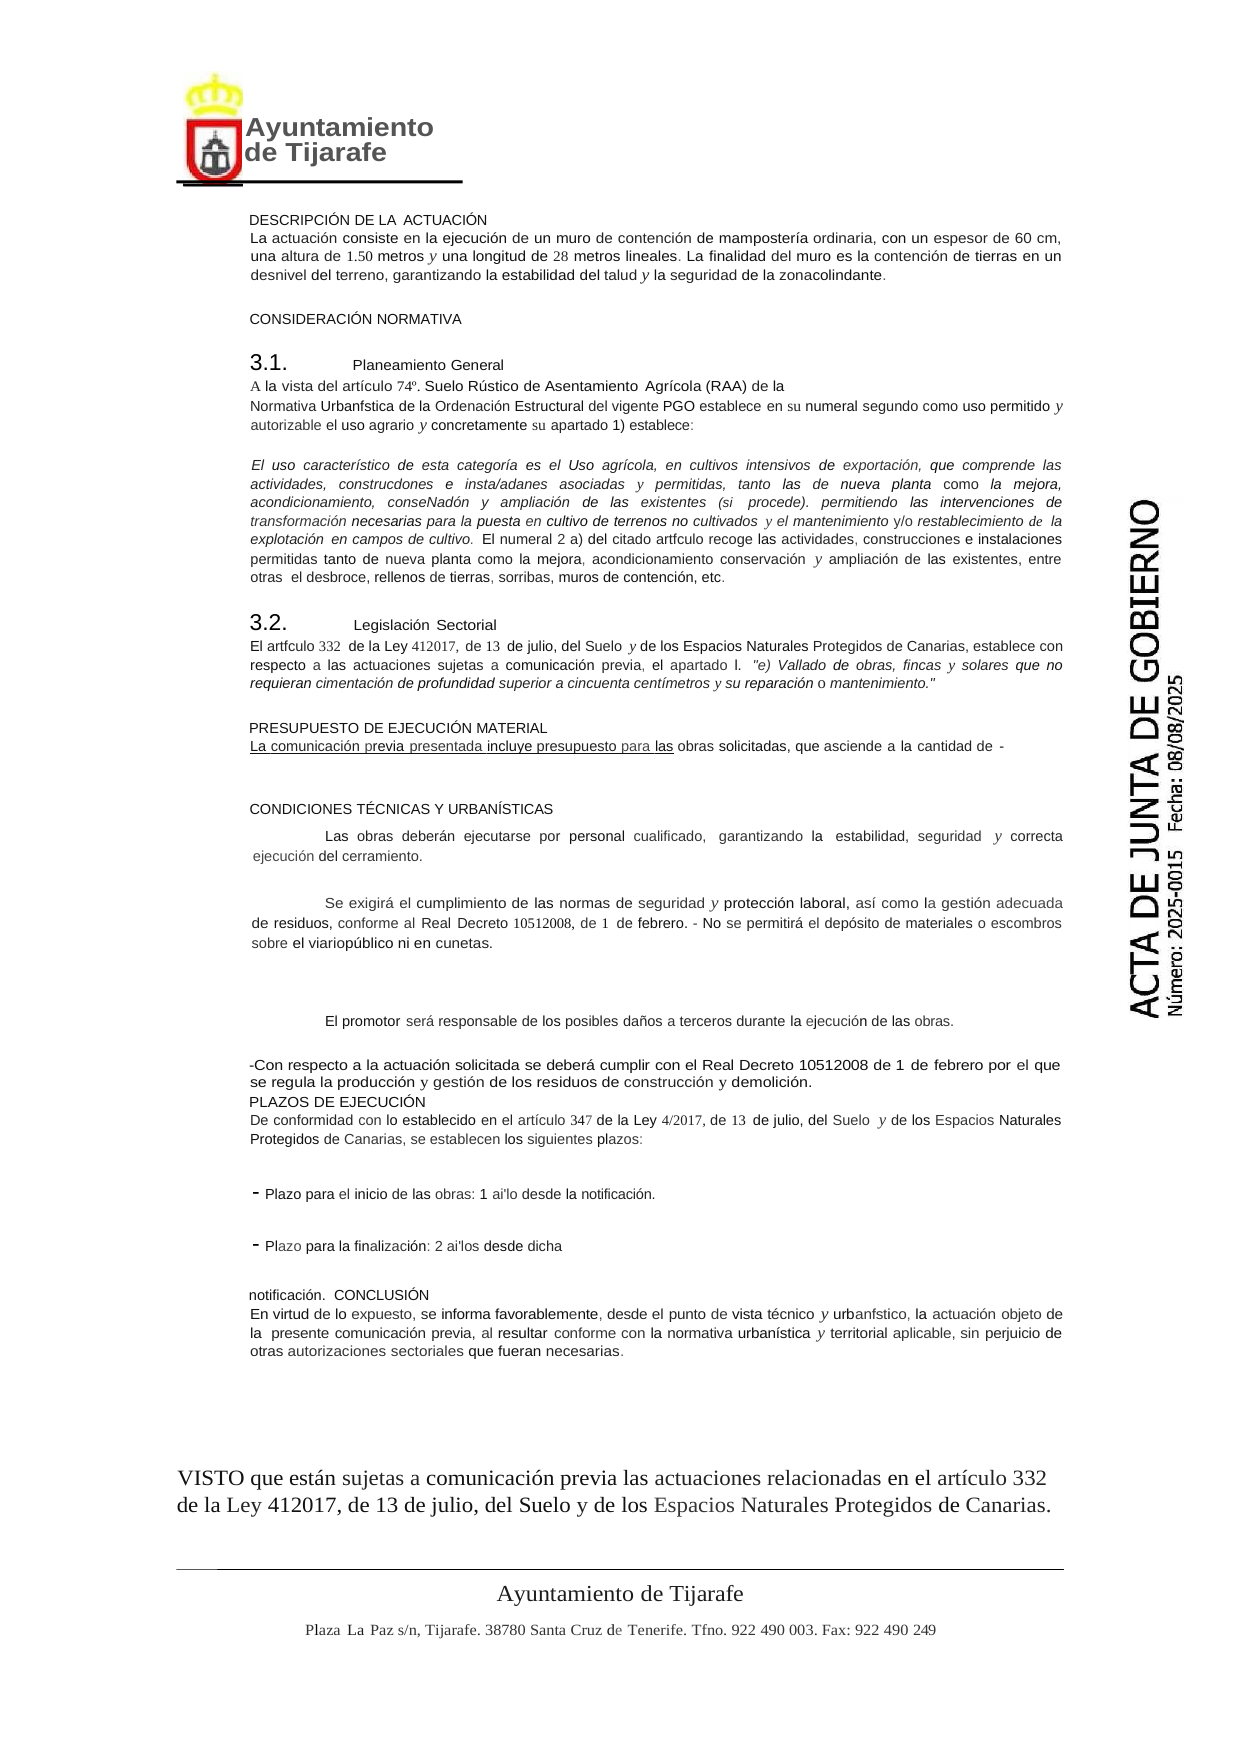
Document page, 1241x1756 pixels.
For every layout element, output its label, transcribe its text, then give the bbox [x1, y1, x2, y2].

text La comunicación previa presentada incluye presupuesto para las obras solicitadas, que asciende a la cantidad de - [250, 738, 1127, 755]
text CONDICIONES TÉCNICAS Y URBANÍSTICAS [249, 801, 1127, 818]
text En virtud de lo expuesto, se informa favorablemente, desde el punto de vista técnico y urbanfstico, la actuación objeto de la presente comunicación previa, al resultar conforme con la normativa urbanística y territorial aplicable, sin perjuicio de otras autorizaciones sectoriales que fueran necesarias. [250, 1304, 1063, 1359]
text El uso característico de esta categoría es el Uso agrícola, en cultivos intensivos de exportación, que comprende las actividades, construcdones e insta/adanes asociadas y permitidas, tanto las de nueva planta como la mejora, acondicionamiento, conseNadón y ampliación de las existentes (si procede). permitiendo las intervenciones de transformación necesarias para la puesta en cultivo de terrenos no cultivados y el mantenimiento y/o restablecimiento de la explotación en campos de cultivo. El numeral 2 a) del citado artfculo recoge las actividades, construcciones e instalaciones permitidas tanto de nueva planta como la mejora, acondicionamiento conservación y ampliación de las existentes, entre otras el desbroce, rellenos de tierras, sorribas, muros de contención, etc. [250, 457, 1062, 586]
list Plazo para el inicio de las obras: 1 ai'lo desde la notificación. [252, 1178, 1199, 1205]
list Planeamiento General [249, 349, 1199, 375]
text VISTO que están sujetas a comunicación previa las actuaciones relacionadas en el artículo 332 de la Ley 412017, de 13 de julio, del Suelo y de los Espacios Naturales Protegidos de Canarias. [177, 1465, 1060, 1517]
text Las obras deberán ejecutarse por personal cualificado, garantizando la estabilidad, seguridad y correcta ejecución del cerramiento. [253, 826, 1063, 864]
text El promotor será responsable de los posibles daños a terceros durante la ejecución de las obras. [325, 1013, 1199, 1029]
text Normativa Urbanfstica de la Ordenación Estructural del vigente PGO establece en su numeral segundo como uso permitido y [250, 395, 1199, 414]
text A la vista del artículo 74º. Suelo Rústico de Asentamiento Agrícola (RAA) de la [250, 378, 1199, 394]
text DESCRIPCIÓN DE LA ACTUACIÓN [249, 213, 1199, 229]
list Legislación Sectorial [249, 609, 1127, 635]
text autorizable el uso agrario y concretamente su apartado 1) establece: [250, 415, 1199, 434]
text PRESUPUESTO DE EJECUCIÓN MATERIAL [249, 720, 1127, 737]
text -Con respecto a la actuación solicitada se deberá cumplir con el Real Decreto 10512008 de 1 de febrero por el que se regula la producción y gestión de los residuos de construcción y demolición. [249, 1056, 1062, 1091]
text De conformidad con lo establecido en el artículo 347 de la Ley 4/2017, de 13 de julio, del Suelo y de los Espacios Naturales Protegidos de Canarias, se establecen los siguientes plazos: [250, 1110, 1062, 1147]
text PLAZOS DE EJECUCIÓN [249, 1093, 1199, 1110]
text Se exigirá el cumplimiento de las normas de seguridad y protección laboral, así como la gestión adecuada de residuos, conforme al Real Decreto 10512008, de 1 de febrero. - No se permitirá el depósito de materiales o escombros sobre el viariopúblico ni en cunetas. [251, 893, 1063, 952]
list Plazo para la finalización: 2 ai'los desde dicha notificación. CONCLUSIÓN [249, 1208, 642, 1304]
text La actuación consiste en la ejecución de un muro de contención de mampostería ordinaria, con un espesor de 60 cm, una altura de 1.50 metros y una longitud de 28 metros lineales. La finalidad del muro es la contención de tierras en un desnivel del terreno, garantizando la estabilidad del talud y la seguridad de la zonacolindante. [250, 231, 1063, 284]
text El artfculo 332 de la Ley 412017, de 13 de julio, del Suelo y de los Espacios Naturales Protegidos de Canarias, establece con respecto a las actuaciones sujetas a comunicación previa, el apartado l. "e) Vallado de obras, fincas y solares que no requieran cimentación de profundidad superior a cincuenta centímetros y su reparación o mantenimiento." [250, 637, 1064, 692]
text CONSIDERACIÓN NORMATIVA [249, 311, 1199, 328]
